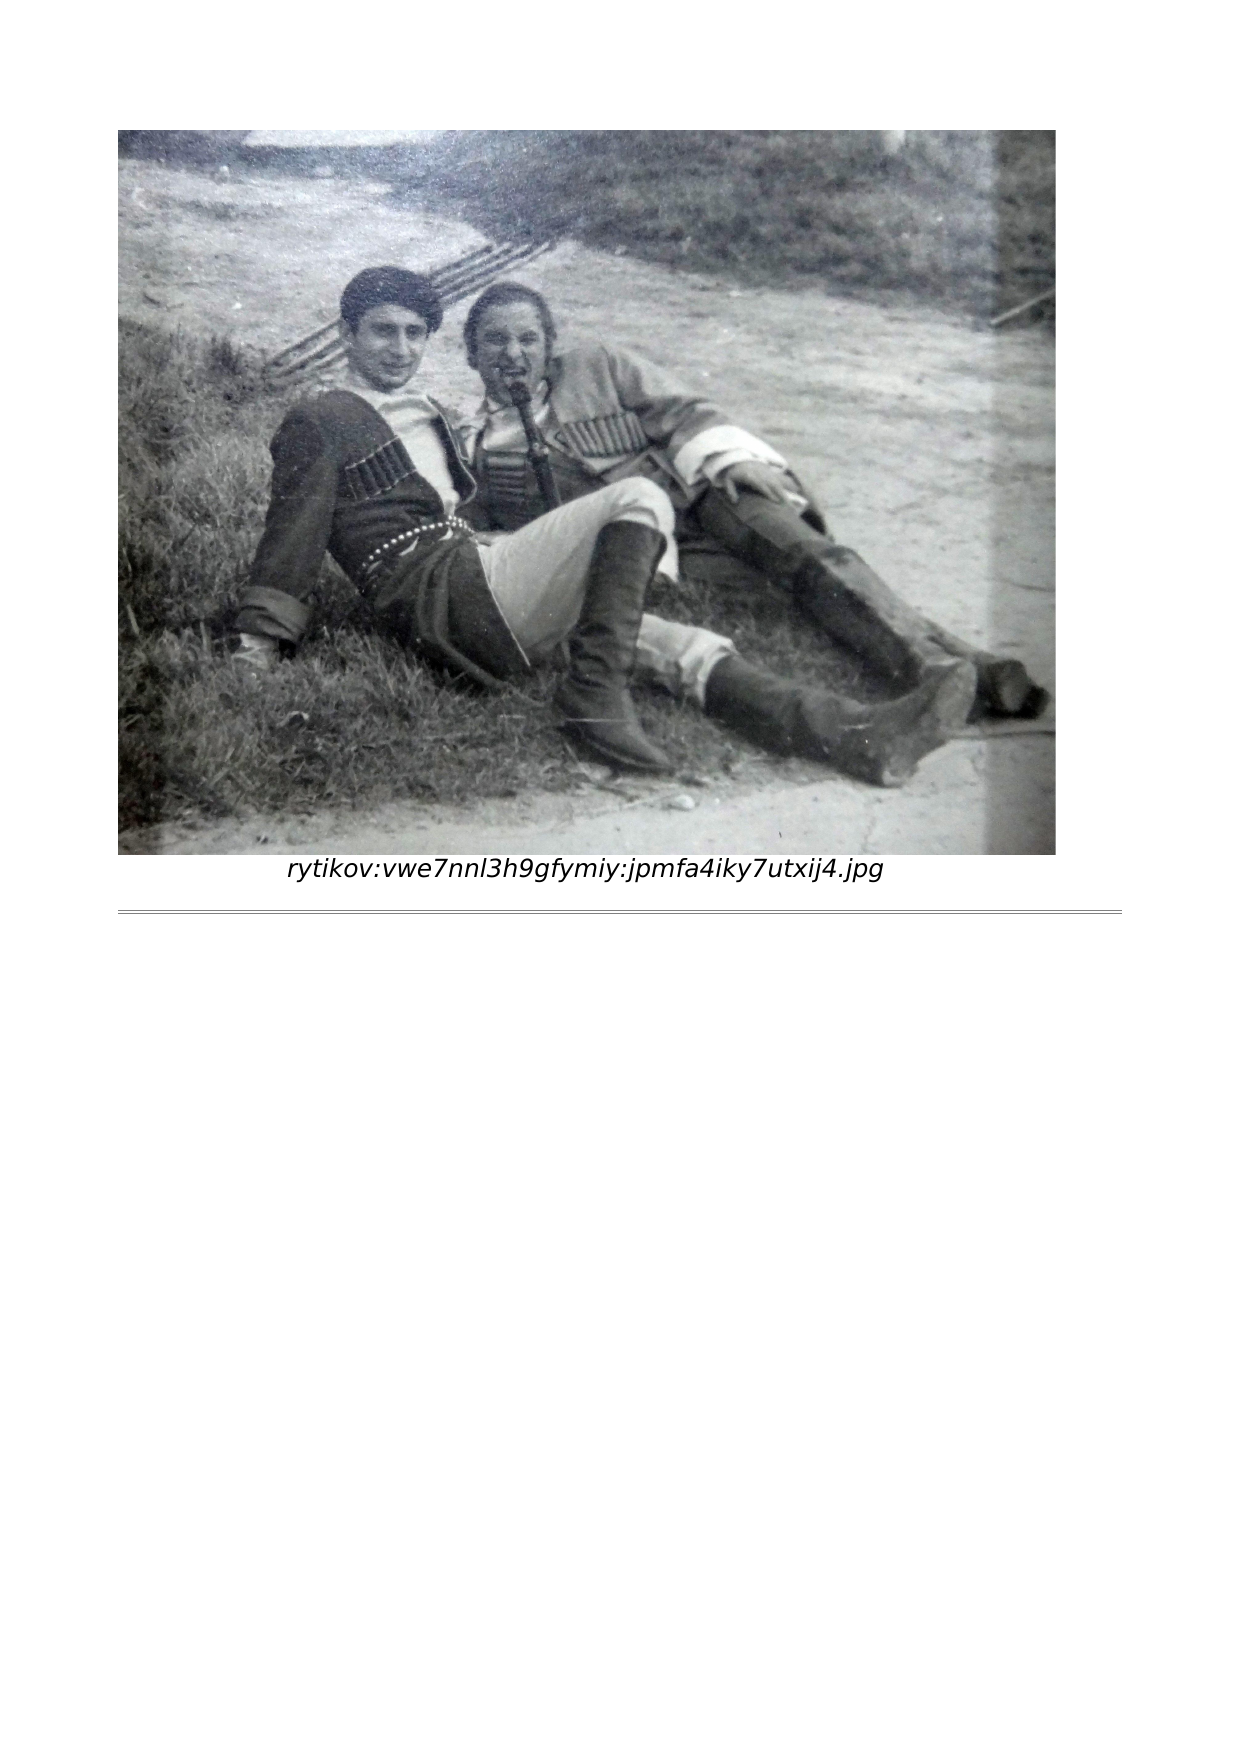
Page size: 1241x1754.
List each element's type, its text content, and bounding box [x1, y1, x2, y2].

text rytikov:vwe7nnl3h9gfymiy:jpmfa4iky7utxij4.jpg [118, 855, 1056, 883]
picture [118, 130, 1056, 855]
